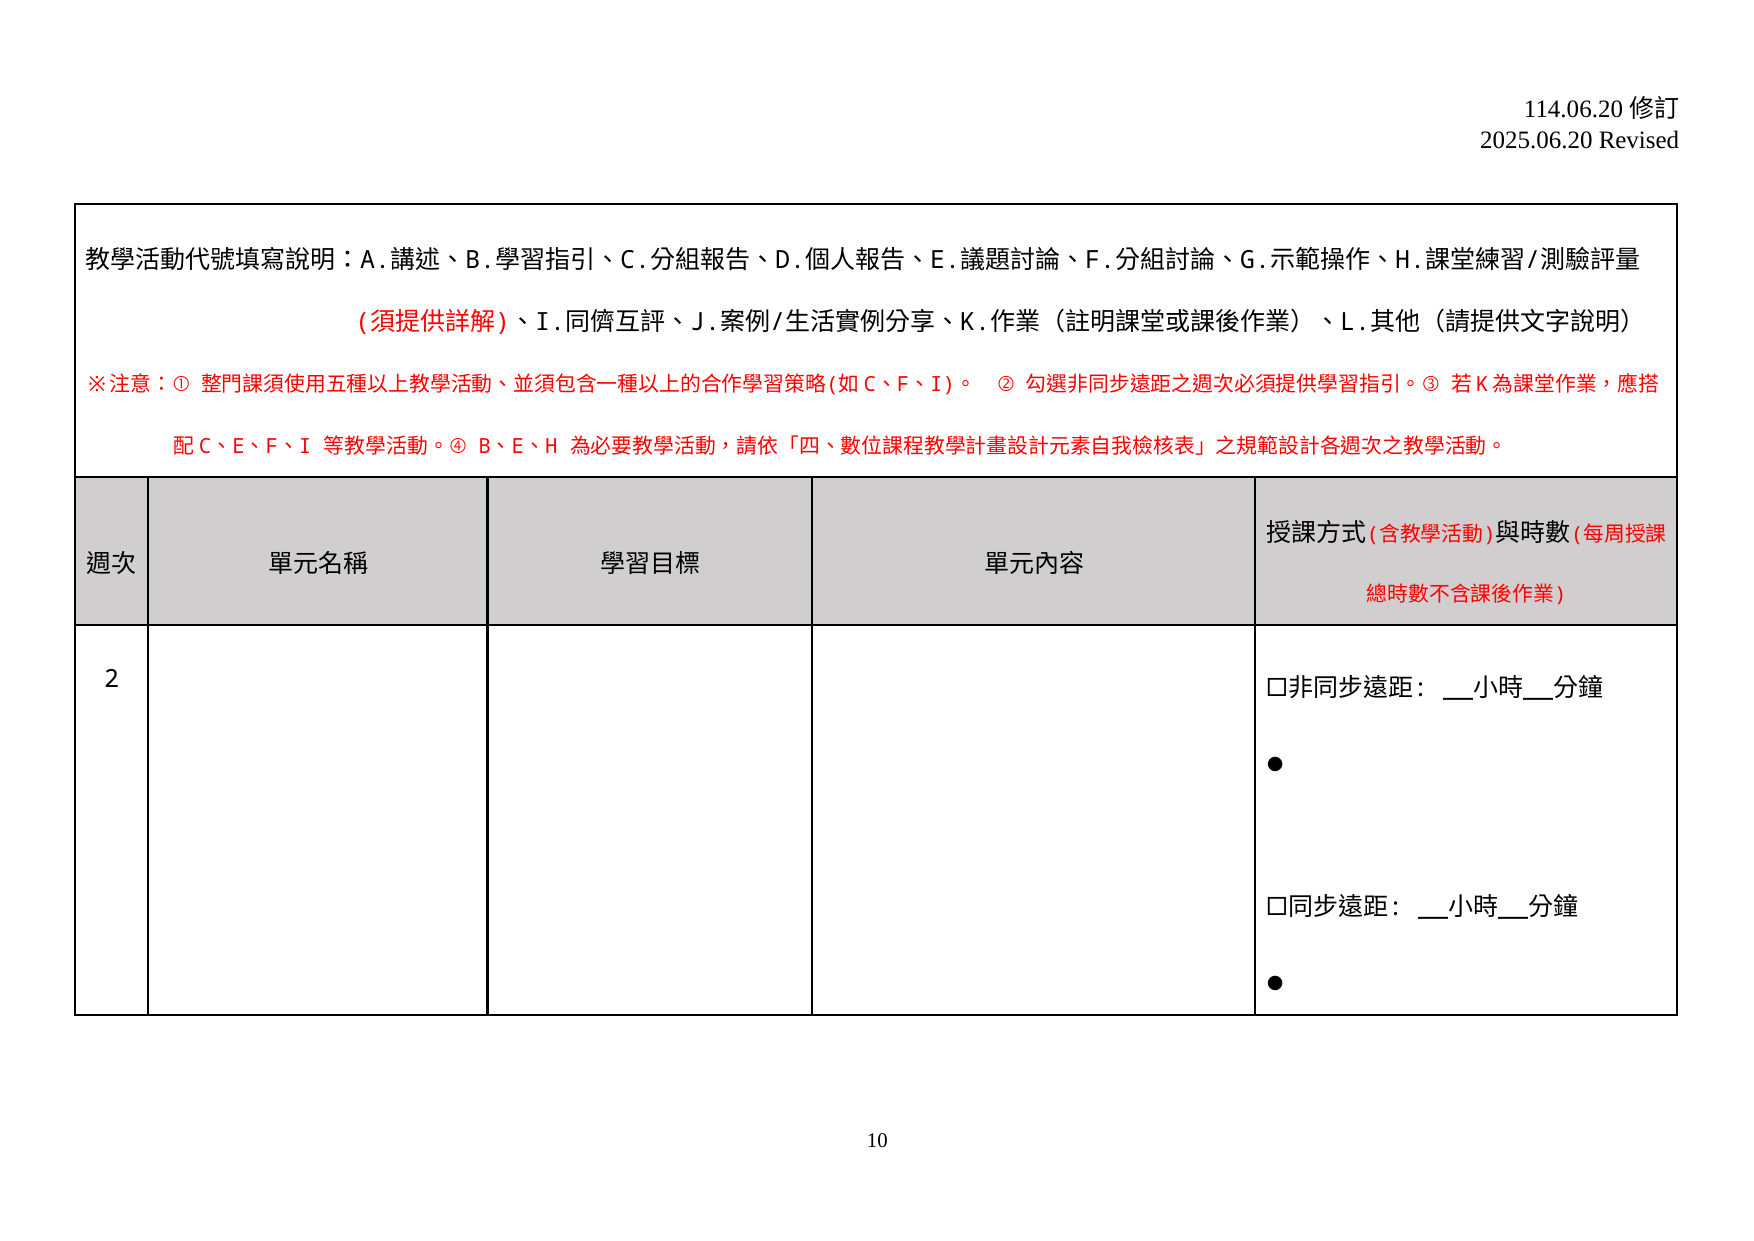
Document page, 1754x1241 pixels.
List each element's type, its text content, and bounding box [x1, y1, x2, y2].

table_cell 單元名稱 [149, 478, 486, 624]
table_cell 單元內容 [813, 478, 1254, 624]
table_header 教學活動代號填寫說明：A.講述、B.學習指引、C.分組報告、D.個人報告、E.議題討論、F.分組討論、G.示範操作、H.課堂練習/測驗評量(須提供詳解)、I.同儕互評、J.案例/生活實例分享、K.作業（註明課堂或課後作業）、L.其他（請提供文字說明） ※注意： 整門課須使用五種以上教學活動、並須包含一種以上的合作學習策略(如C、F、I)。  勾選非同步遠距之週次必須提供學習指引。 若K為課堂作業，應搭配C、E、F、I 等教學活動。 B、E、H 為必要教學活動，請依「四、數位課程教學計畫設計元素自我檢核表」之規範設計各週次之教學活動。 [76, 205, 1676, 476]
table_cell 非同步遠距: __小時__分鐘 同步遠距: __小時__分鐘 面授: __小時__分鐘 [1256, 626, 1676, 1014]
table_cell 週次 [76, 478, 147, 624]
table_cell [1678, 476, 1754, 624]
table_cell [1678, 624, 1754, 1014]
table_cell [149, 626, 486, 1014]
table_cell 2 [76, 626, 147, 1014]
table_cell [489, 626, 811, 1014]
table_cell 授課方式(含教學活動)與時數(每周授課總時數不含課後作業) [1256, 478, 1676, 624]
table_cell 學習目標 [489, 478, 811, 624]
table_cell [813, 626, 1254, 1014]
table_header [1678, 203, 1754, 476]
